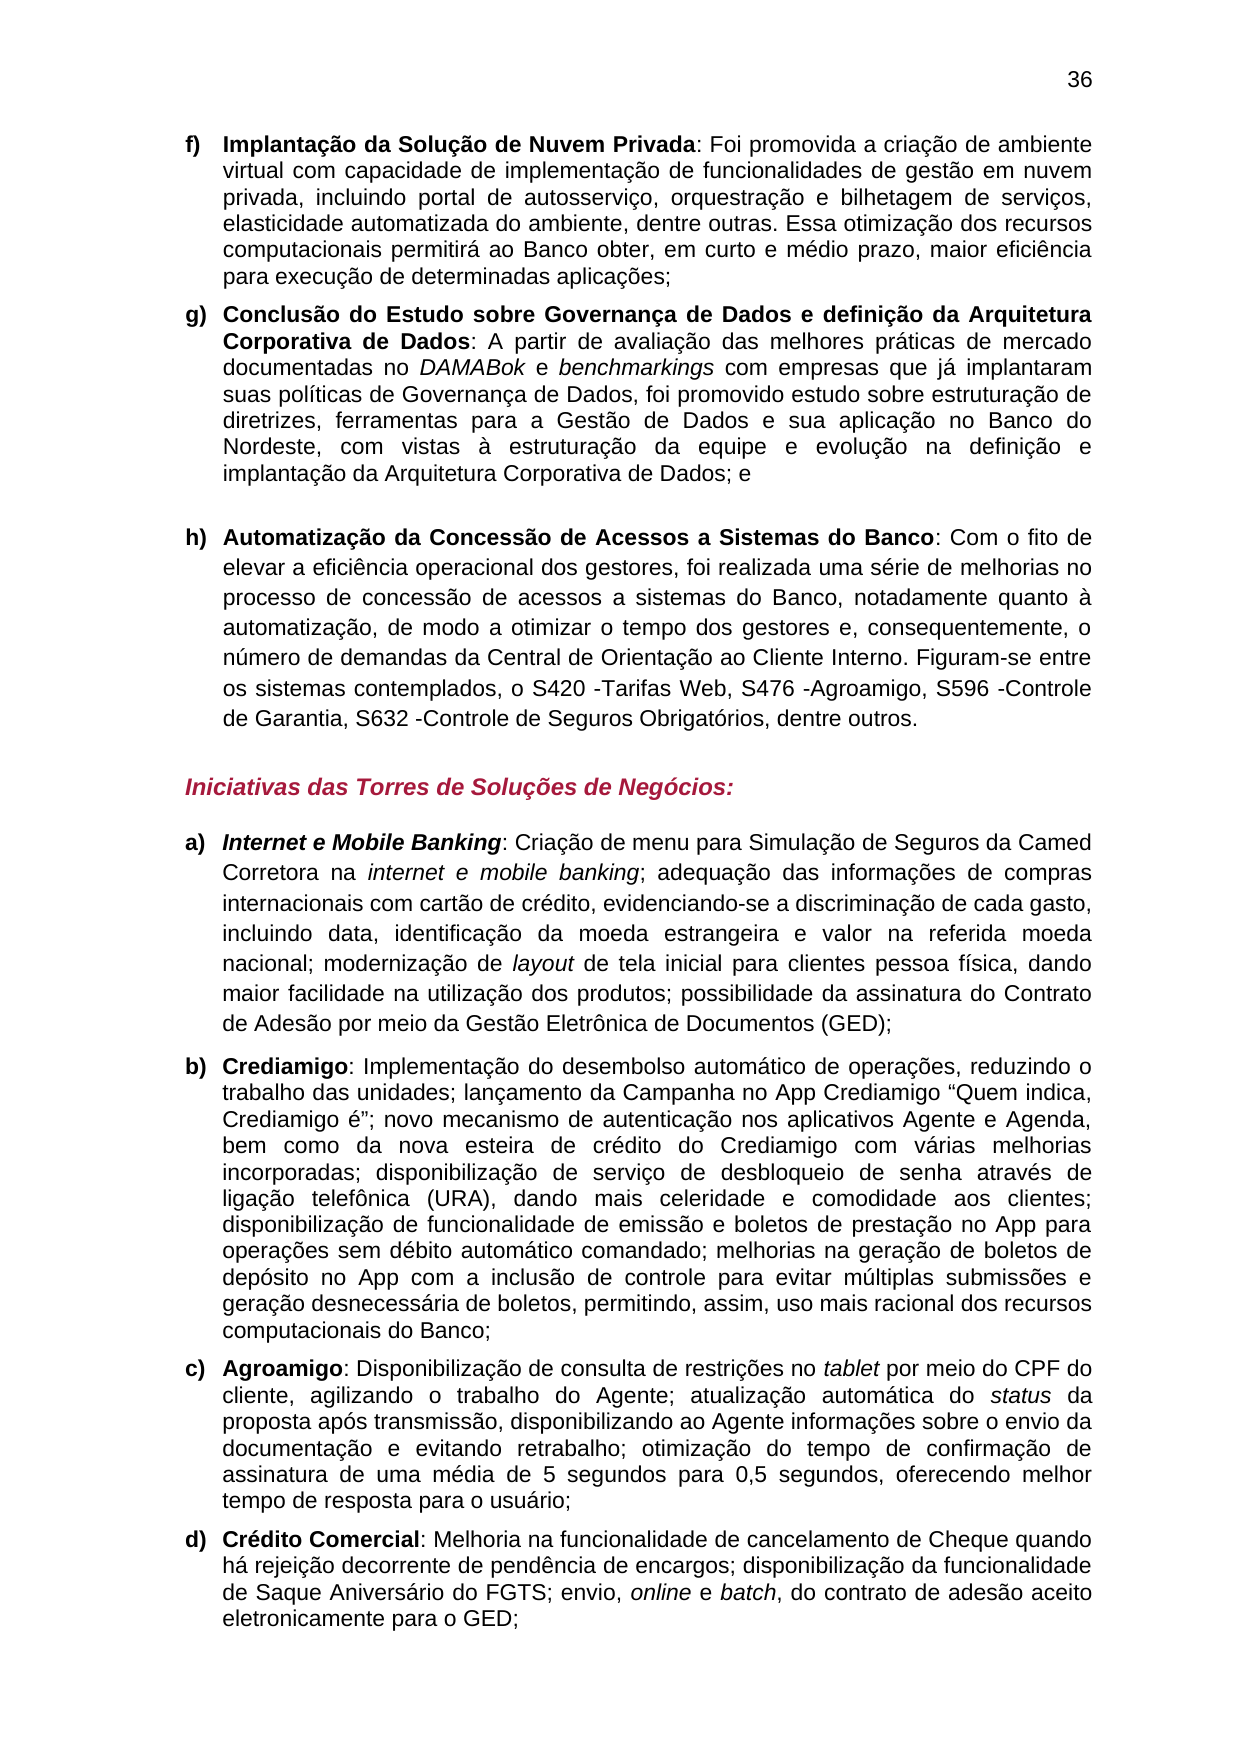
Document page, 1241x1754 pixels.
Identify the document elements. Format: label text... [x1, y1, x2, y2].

list Automatização da Concessão de Acessos a Sistemas do Banco: Com o fito de elevar a eficiência operacional dos gestores, foi realizada uma série de melhorias no processo de concessão de acessos a sistemas do Banco, notadamente quanto à automatização, de modo a otimizar o tempo dos gestores e, consequentemente, o número de demandas da Central de Orientação ao Cliente Interno. Figuram-se entre os sistemas contemplados, o S420 -Tarifas Web, S476 -Agroamigo, S596 -Controle de Garantia, S632 -Controle de Seguros Obrigatórios, dentre outros. [185, 523, 1092, 731]
list Crediamigo: Implementação do desembolso automático de operações, reduzindo o trabalho das unidades; lançamento da Campanha no App Crediamigo “Quem indica, Crediamigo é”; novo mecanismo de autenticação nos aplicativos Agente e Agenda, bem como da nova esteira de crédito do Crediamigo com várias melhorias incorporadas; disponibilização de serviço de desbloqueio de senha através de ligação telefônica (URA), dando mais celeridade e comodidade aos clientes; disponibilização de funcionalidade de emissão e boletos de prestação no App para operações sem débito automático comandado; melhorias na geração de boletos de depósito no App com a inclusão de controle para evitar múltiplas submissões e geração desnecessária de boletos, permitindo, assim, uso mais racional dos recursos computacionais do Banco; [185, 1053, 1092, 1343]
list Crédito Comercial: Melhoria na funcionalidade de cancelamento de Cheque quando há rejeição decorrente de pendência de encargos; disponibilização da funcionalidade de Saque Aniversário do FGTS; envio, online e batch, do contrato de adesão aceito eletronicamente para o GED; [185, 1526, 1092, 1631]
list Agroamigo: Disponibilização de consulta de restrições no tablet por meio do CPF do cliente, agilizando o trabalho do Agente; atualização automática do status da proposta após transmissão, disponibilizando ao Agente informações sobre o envio da documentação e evitando retrabalho; otimização do tempo de confirmação de assinatura de uma média de 5 segundos para 0,5 segundos, oferecendo melhor tempo de resposta para o usuário; [185, 1355, 1092, 1513]
text Iniciativas das Torres de Soluções de Negócios: [185, 772, 1092, 800]
list Implantação da Solução de Nuvem Privada: Foi promovida a criação de ambiente virtual com capacidade de implementação de funcionalidades de gestão em nuvem privada, incluindo portal de autosserviço, orquestração e bilhetagem de serviços, elasticidade automatizada do ambiente, dentre outras. Essa otimização dos recursos computacionais permitirá ao Banco obter, em curto e médio prazo, maior eficiência para execução de determinadas aplicações; [185, 131, 1092, 289]
list Internet e Mobile Banking: Criação de menu para Simulação de Seguros da Camed Corretora na internet e mobile banking; adequação das informações de compras internacionais com cartão de crédito, evidenciando-se a discriminação de cada gasto, incluindo data, identificação da moeda estrangeira e valor na referida moeda nacional; modernização de layout de tela inicial para clientes pessoa física, dando maior facilidade na utilização dos produtos; possibilidade da assinatura do Contrato de Adesão por meio da Gestão Eletrônica de Documentos (GED); [185, 829, 1092, 1037]
list Conclusão do Estudo sobre Governança de Dados e definição da Arquitetura Corporativa de Dados: A partir de avaliação das melhores práticas de mercado documentadas no DAMABok e benchmarkings com empresas que já implantaram suas políticas de Governança de Dados, foi promovido estudo sobre estruturação de diretrizes, ferramentas para a Gestão de Dados e sua aplicação no Banco do Nordeste, com vistas à estruturação da equipe e evolução na definição e implantação da Arquitetura Corporativa de Dados; e [185, 301, 1092, 486]
